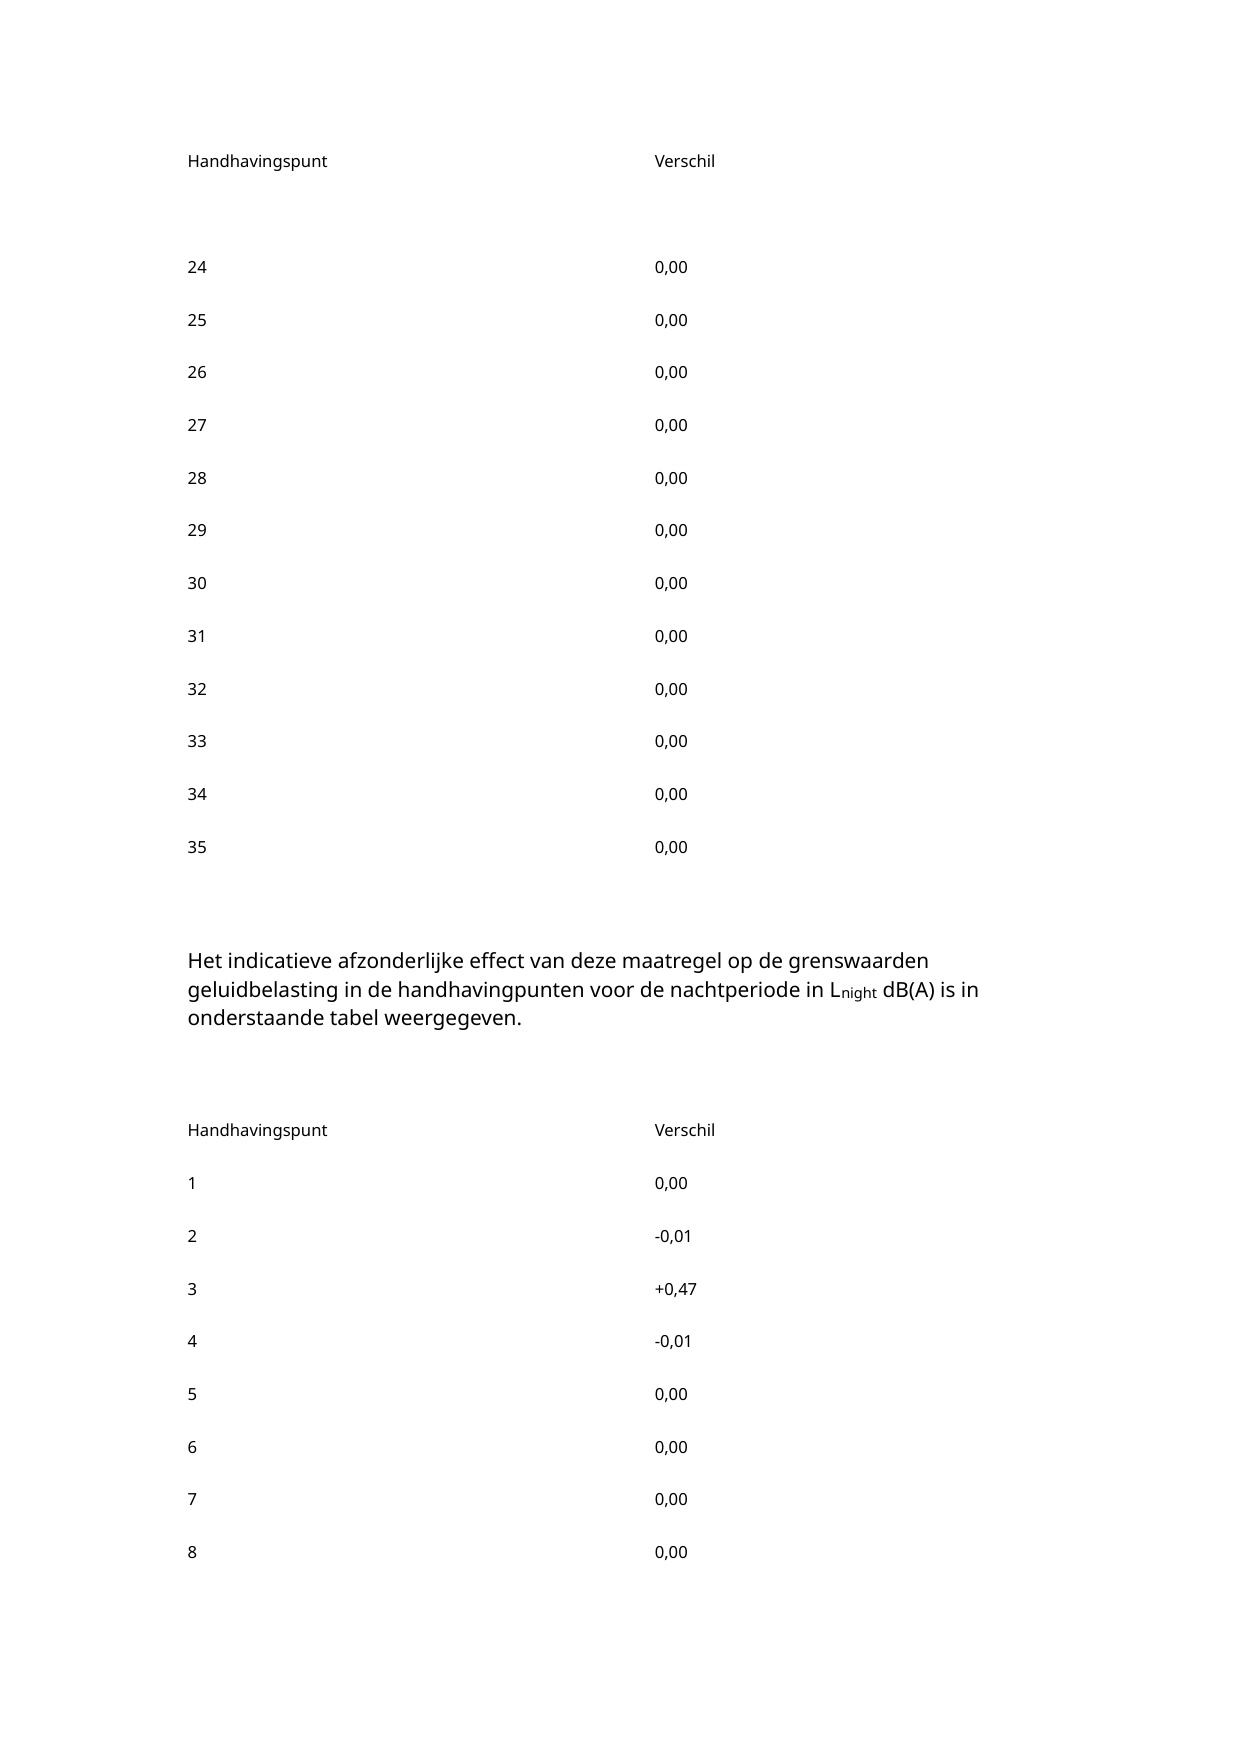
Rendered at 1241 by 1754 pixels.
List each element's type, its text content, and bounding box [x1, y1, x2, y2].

table_header Verschil [655, 1119, 1053, 1172]
text Het indicatieve afzonderlijke effect van deze maatregel op de grenswaarden geluidbelasting in de handhavingpunten voor de nachtperiode in Lnight dB(A) is in onderstaande tabel weergegeven. [187, 946, 1053, 1032]
table_cell -0,01 [655, 1225, 1053, 1277]
table_cell 6 [188, 1435, 654, 1488]
table_cell 0,00 [655, 572, 1053, 624]
table_cell [188, 203, 654, 255]
table_header Handhavingspunt [188, 150, 654, 203]
table_cell 0,00 [655, 624, 1053, 677]
table_cell 31 [188, 624, 654, 677]
table_cell 0,00 [655, 1435, 1053, 1488]
table_cell 0,00 [655, 308, 1053, 361]
table_cell -0,01 [655, 1330, 1053, 1383]
table_cell 8 [188, 1541, 654, 1563]
table_cell 0,00 [655, 1488, 1053, 1541]
table_header Handhavingspunt [188, 1119, 654, 1172]
table_cell 0,00 [655, 677, 1053, 730]
table_cell +0,47 [655, 1277, 1053, 1330]
table_cell 4 [188, 1330, 654, 1383]
table_cell 1 [188, 1172, 654, 1224]
table_cell 3 [188, 1277, 654, 1330]
table_cell 0,00 [655, 730, 1053, 782]
table_cell 0,00 [655, 466, 1053, 519]
table_cell 25 [188, 308, 654, 361]
table_cell 0,00 [655, 361, 1053, 413]
table_cell 0,00 [655, 414, 1053, 466]
table_cell 32 [188, 677, 654, 730]
table_cell 0,00 [655, 1541, 1053, 1563]
table_cell 0,00 [655, 255, 1053, 308]
table_cell 5 [188, 1383, 654, 1435]
table_cell 33 [188, 730, 654, 782]
table_cell 2 [188, 1225, 654, 1277]
table_cell [655, 203, 1053, 255]
table_cell 0,00 [655, 519, 1053, 572]
table_cell 34 [188, 783, 654, 835]
table_cell 0,00 [655, 1383, 1053, 1435]
table_cell 35 [188, 835, 654, 888]
table_cell 24 [188, 255, 654, 308]
table_cell 0,00 [655, 835, 1053, 888]
table_cell 0,00 [655, 783, 1053, 835]
table_header Verschil [655, 150, 1053, 203]
table_cell 30 [188, 572, 654, 624]
table_cell 26 [188, 361, 654, 413]
table_cell 29 [188, 519, 654, 572]
table_cell 28 [188, 466, 654, 519]
table_cell 7 [188, 1488, 654, 1541]
table_cell 0,00 [655, 1172, 1053, 1224]
table_cell 27 [188, 414, 654, 466]
